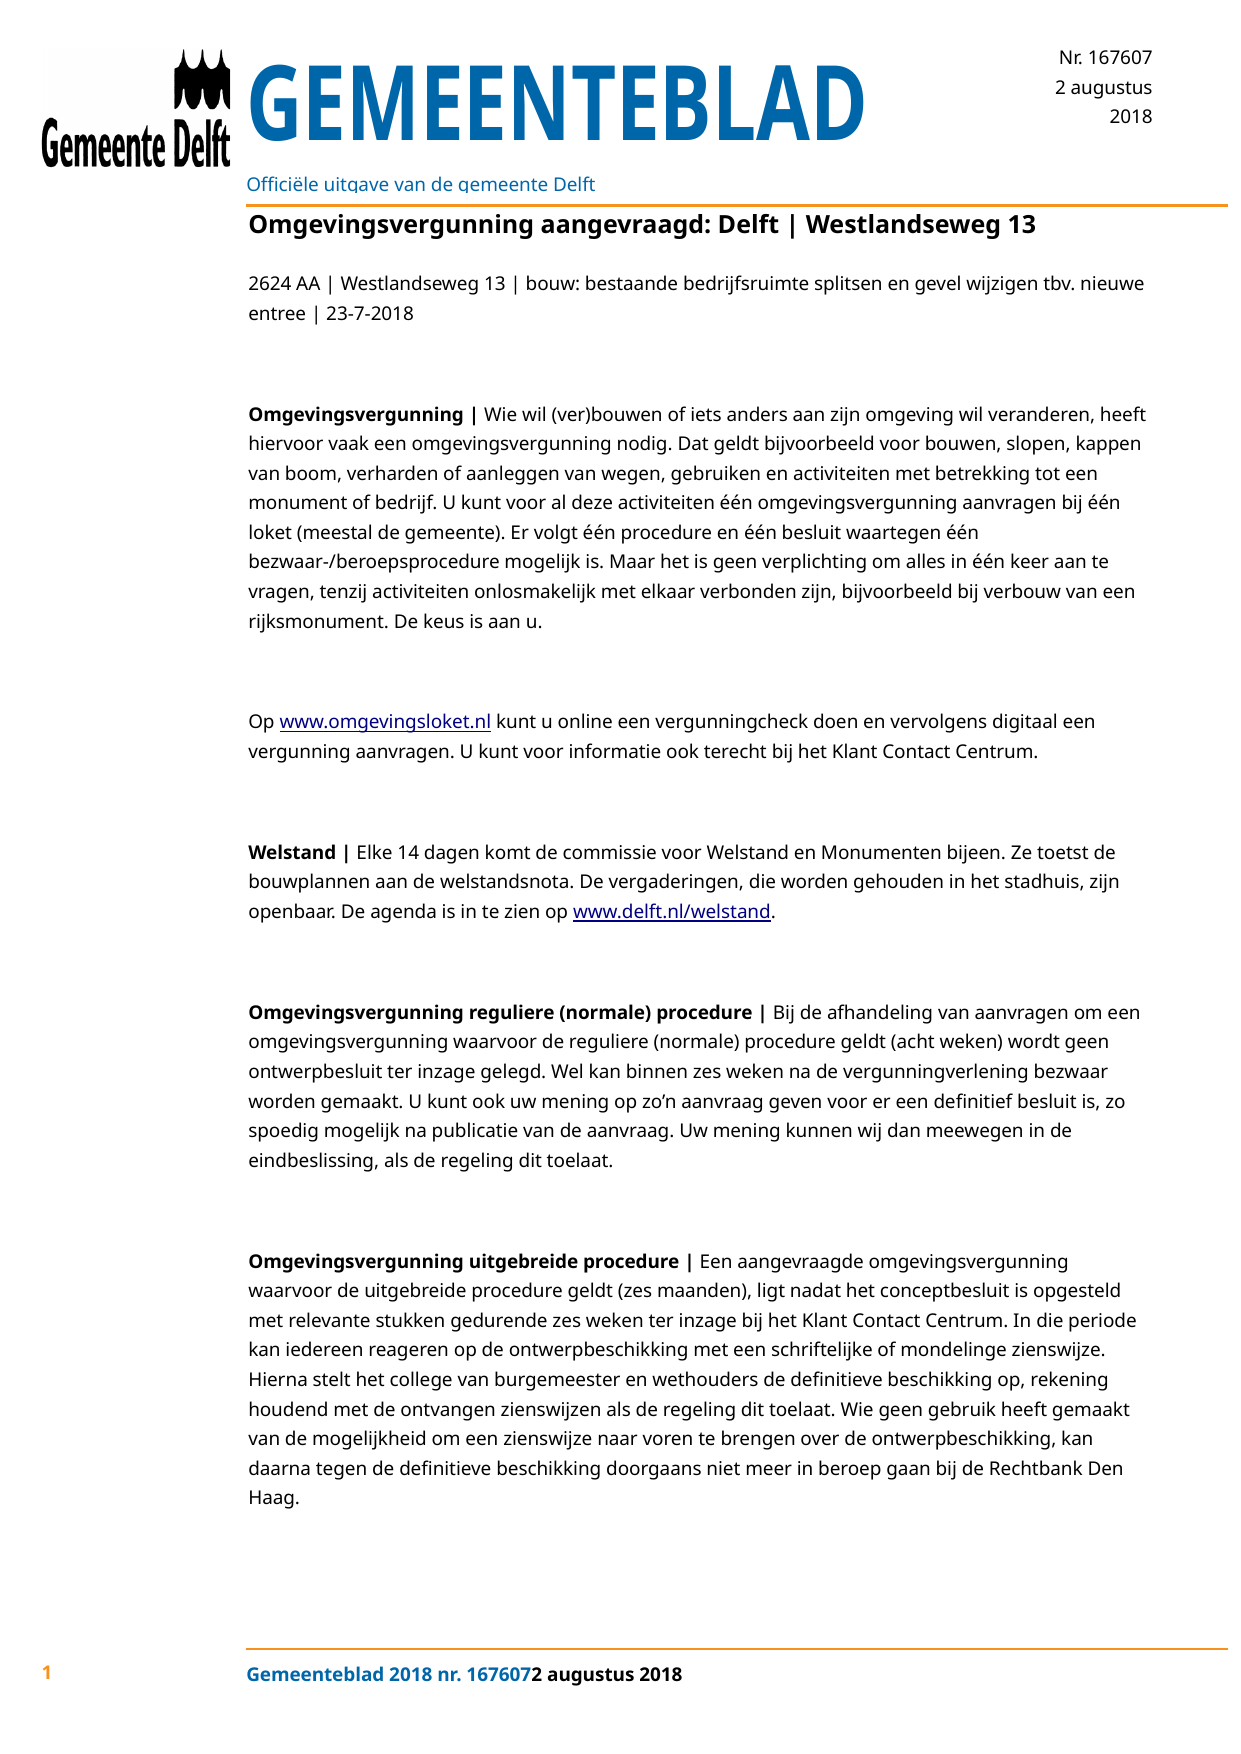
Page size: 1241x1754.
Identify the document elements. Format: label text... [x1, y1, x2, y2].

text Omgevingsvergunning | Wie wil (ver)bouwen of iets anders aan zijn omgeving wil veranderen, heeft hiervoor vaak een omgevingsvergunning nodig. Dat geldt bijvoorbeeld voor bouwen, slopen, kappen van boom, verharden of aanleggen van wegen, gebruiken en activiteiten met betrekking tot een monument of bedrijf. U kunt voor al deze activiteiten één omgevingsvergunning aanvragen bij één loket (meestal de gemeente). Er volgt één procedure en één besluit waartegen één bezwaar-/beroepsprocedure mogelijk is. Maar het is geen verplichting om alles in één keer aan te vragen, tenzij activiteiten onlosmakelijk met elkaar verbonden zijn, bijvoorbeeld bij verbouw van een rijksmonument. De keus is aan u. [248, 401, 1152, 633]
text Omgevingsvergunning aangevraagd: Delft | Westlandseweg 13 [248, 207, 1152, 241]
text Omgevingsvergunning reguliere (normale) procedure | Bij de afhandeling van aanvragen om een omgevingsvergunning waarvoor de reguliere (normale) procedure geldt (acht weken) wordt geen ontwerpbesluit ter inzage gelegd. Wel kan binnen zes weken na de vergunningverlening bezwaar worden gemaakt. U kunt ook uw mening op zo’n aanvraag geven voor er een definitief besluit is, zo spoedig mogelijk na publicatie van de aanvraag. Uw mening kunnen wij dan meewegen in de eindbeslissing, als de regeling dit toelaat. [248, 999, 1152, 1173]
text Omgevingsvergunning uitgebreide procedure | Een aangevraagde omgevingsvergunning waarvoor de uitgebreide procedure geldt (zes maanden), ligt nadat het conceptbesluit is opgesteld met relevante stukken gedurende zes weken ter inzage bij het Klant Contact Centrum. In die periode kan iedereen reageren op de ontwerpbeschikking met een schriftelijke of mondelinge zienswijze. Hierna stelt het college van burgemeester en wethouders de definitieve beschikking op, rekening houdend met de ontvangen zienswijzen als de regeling dit toelaat. Wie geen gebruik heeft gemaakt van de mogelijkheid om een zienswijze naar voren te brengen over de ontwerpbeschikking, kan daarna tegen de definitieve beschikking doorgaans niet meer in beroep gaan bij de Rechtbank Den Haag. [248, 1248, 1152, 1510]
picture [41, 47, 231, 172]
text Welstand | Elke 14 dagen komt de commissie voor Welstand en Monumenten bijeen. Ze toetst de bouwplannen aan de welstandsnota. De vergaderingen, die worden gehouden in het stadhuis, zijn openbaar. De agenda is in te zien op www.delft.nl/welstand. [248, 839, 1152, 924]
text Op www.omgevingsloket.nl kunt u online een vergunningcheck doen en vervolgens digitaal een vergunning aanvragen. U kunt voor informatie ook terecht bij het Klant Contact Centrum. [248, 709, 1152, 764]
text 2624 AA | Westlandseweg 13 | bouw: bestaande bedrijfsruimte splitsen en gevel wijzigen tbv. nieuwe entree | 23-7-2018 [248, 270, 1152, 326]
